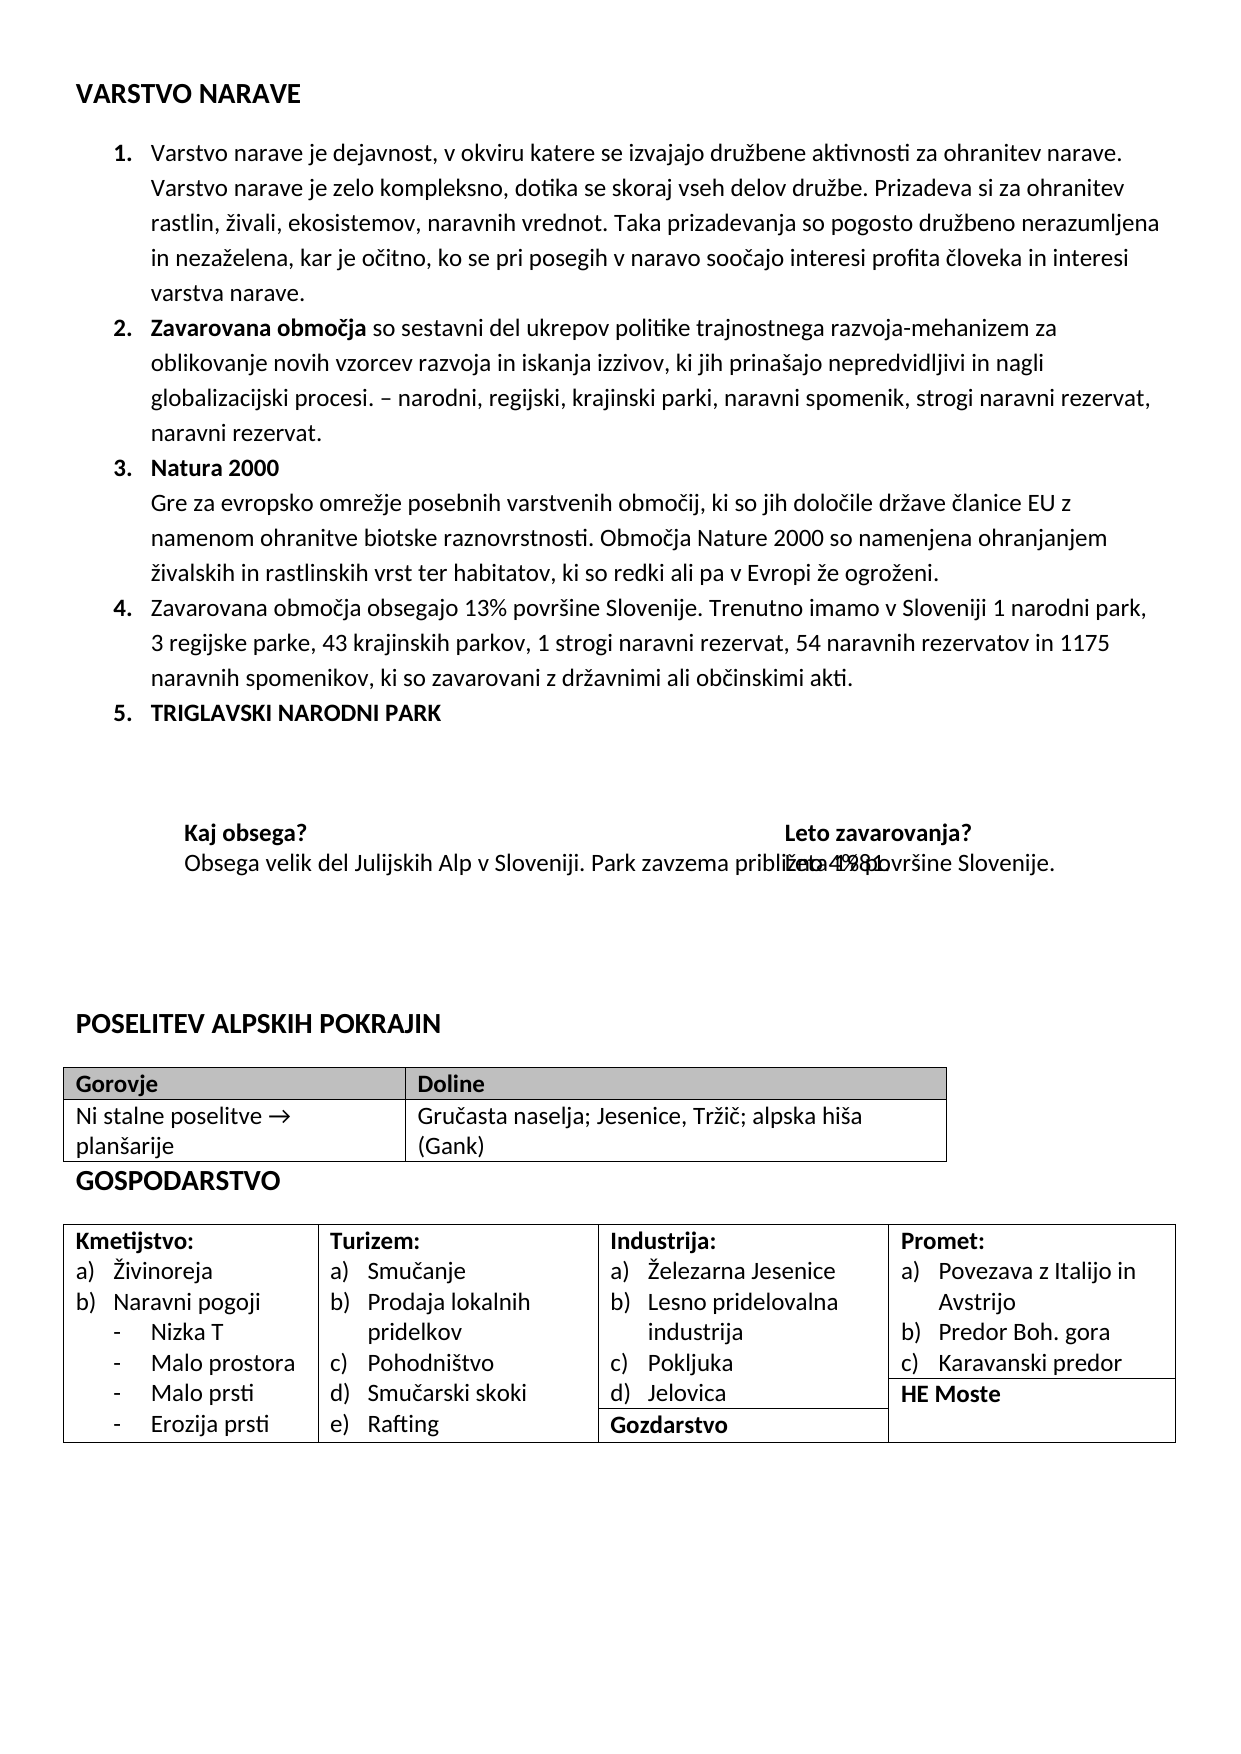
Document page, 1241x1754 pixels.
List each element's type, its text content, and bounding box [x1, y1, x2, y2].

subtitle POSELITEV ALPSKIH POKRAJIN [76, 1006, 1164, 1041]
list Gre za evropsko omrežje posebnih varstvenih območij, ki so jih določile države članice EU z namenom ohranitve biotske raznovrstnosti. Območja Nature 2000 so namenjena ohranjanjem živalskih in rastlinskih vrst ter habitatov, ki so redki ali pa v Evropi že ogroženi. [151, 487, 1164, 588]
subtitle GOSPODARSTVO [76, 1162, 1164, 1198]
table_header Doline [406, 1068, 946, 1099]
list Zavarovana območja so sestavni del ukrepov politike trajnostnega razvoja-mehanizem za oblikovanje novih vzorcev razvoja in iskanja izzivov, ki jih prinašajo nepredvidljivi in nagli globalizacijski procesi. – narodni, regijski, krajinski parki, naravni spomenik, strogi naravni rezervat, naravni rezervat. [113, 312, 1164, 448]
table_cell HE Moste [889, 1379, 1175, 1442]
table_cell Gručasta naselja; Jesenice, Tržič; alpska hiša (Gank) [406, 1100, 946, 1161]
list Varstvo narave je dejavnost, v okviru katere se izvajajo družbene aktivnosti za ohranitev narave. Varstvo narave je zelo kompleksno, dotika se skoraj vseh delov družbe. Prizadeva si za ohranitev rastlin, živali, ekosistemov, naravnih vrednot. Taka prizadevanja so pogosto družbeno nerazumljena in nezaželena, kar je očitno, ko se pri posegih v naravo soočajo interesi profita človeka in interesi varstva narave. [113, 137, 1164, 308]
subtitle VARSTVO NARAVE [76, 76, 1164, 111]
table_header Gorovje [64, 1068, 405, 1099]
table_header Kmetijstvo: Živinoreja Naravni pogoji Nizka T Malo prostora Malo prsti Erozija prsti [64, 1225, 318, 1442]
table_cell Gozdarstvo [599, 1409, 888, 1442]
list Natura 2000 [113, 452, 1164, 483]
table_header Turizem: Smučanje Prodaja lokalnih pridelkov Pohodništvo Smučarski skoki Rafting [319, 1225, 598, 1442]
table_header Industrija: Železarna Jesenice Lesno pridelovalna industrija Pokljuka Jelovica [599, 1225, 888, 1408]
list Zavarovana območja obsegajo 13% površine Slovenije. Trenutno imamo v Sloveniji 1 narodni park, 3 regijske parke, 43 krajinskih parkov, 1 strogi naravni rezervat, 54 naravnih rezervatov in 1175 naravnih spomenikov, ki so zavarovani z državnimi ali občinskimi akti. [113, 592, 1164, 693]
table_cell Ni stalne poselitve → planšarije [64, 1100, 405, 1161]
table_header Promet: Povezava z Italijo in Avstrijo Predor Boh. gora Karavanski predor [889, 1225, 1175, 1377]
list TRIGLAVSKI NARODNI PARK [113, 697, 1164, 728]
